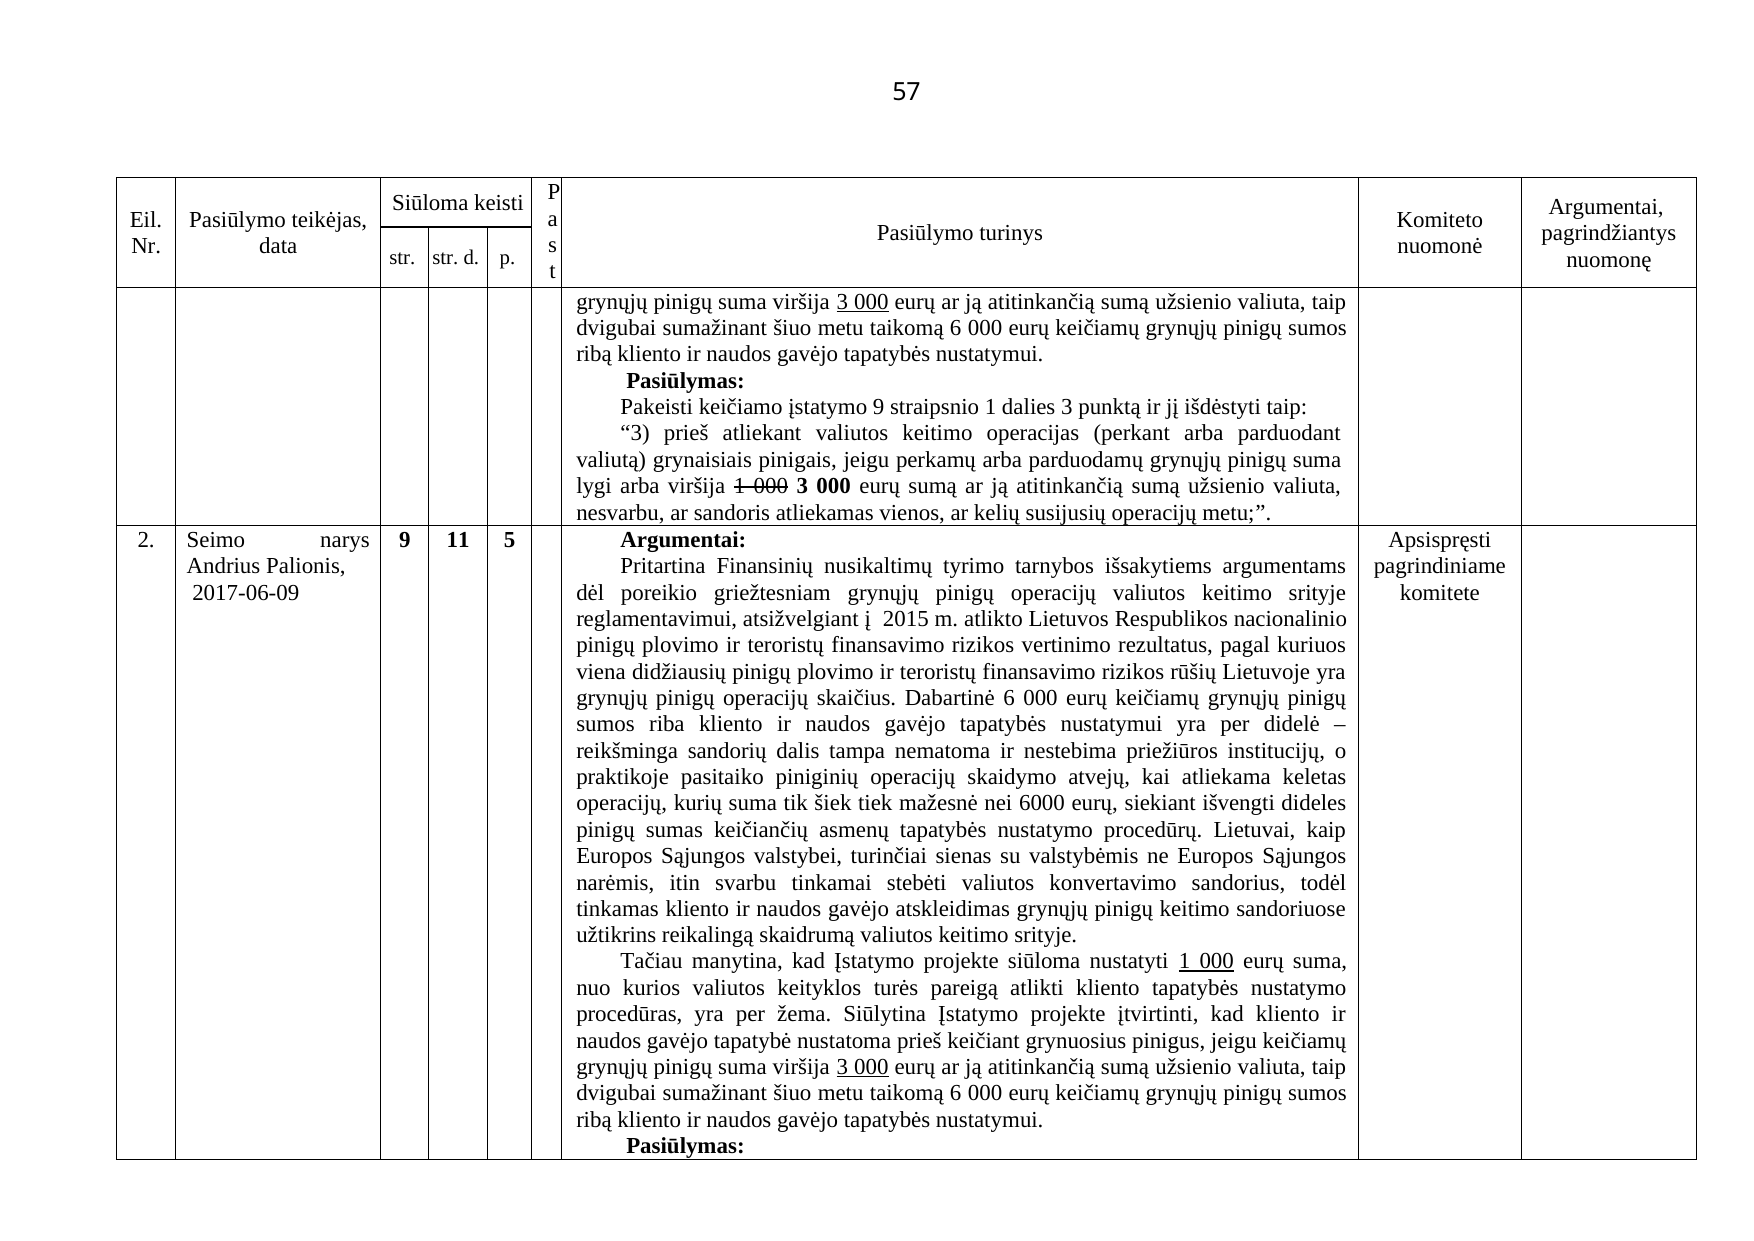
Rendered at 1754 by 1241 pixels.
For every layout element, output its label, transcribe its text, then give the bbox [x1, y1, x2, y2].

table_header Pasiūlymo teikėjas, data [176, 178, 380, 287]
table_cell [532, 288, 561, 525]
table_header Argumentai, pagrindžiantys nuomonę [1522, 178, 1696, 287]
table_cell 2. [117, 526, 175, 1158]
table_cell str. d. [429, 228, 487, 287]
table_cell 11 [429, 526, 487, 1158]
table_header Pasiūlymo turinys [562, 178, 1358, 287]
table_cell 5 [488, 526, 531, 1158]
table_cell str. [381, 228, 428, 287]
table_cell [1359, 288, 1521, 525]
table_cell [1522, 288, 1696, 525]
table_cell grynųjų pinigų suma viršija 3 000 eurų ar ją atitinkančią sumą užsienio valiuta, taip dvigubai sumažinant šiuo metu taikomą 6 000 eurų keičiamų grynųjų pinigų sumos ribą kliento ir naudos gavėjo tapatybės nustatymui. Pasiūlymas: Pakeisti keičiamo įstatymo 9 straipsnio 1 dalies 3 punktą ir jį išdėstyti taip: “3) prieš atliekant valiutos keitimo operacijas (perkant arba parduodant valiutą) grynaisiais pinigais, jeigu perkamų arba parduodamų grynųjų pinigų suma lygi arba viršija 1 000 3 000 eurų sumą ar ją atitinkančią sumą užsienio valiuta, nesvarbu, ar sandoris atliekamas vienos, ar kelių susijusių operacijų metu;”. [562, 288, 1358, 525]
table_header Pastabos [532, 178, 561, 287]
table_cell [381, 288, 428, 525]
table_cell [117, 288, 175, 525]
table_cell Seimo narys Andrius Palionis, 2017-06-09 [176, 526, 380, 1158]
table_header Eil. Nr. [117, 178, 175, 287]
table_cell [532, 526, 561, 1158]
table_cell [488, 288, 531, 525]
table_cell 9 [381, 526, 428, 1158]
table_header Komiteto nuomonė [1359, 178, 1521, 287]
table_cell Argumentai: Pritartina Finansinių nusikaltimų tyrimo tarnybos išsakytiems argumentams dėl poreikio griežtesniam grynųjų pinigų operacijų valiutos keitimo srityje reglamentavimui, atsižvelgiant į 2015 m. atlikto Lietuvos Respublikos nacionalinio pinigų plovimo ir teroristų finansavimo rizikos vertinimo rezultatus, pagal kuriuos viena didžiausių pinigų plovimo ir teroristų finansavimo rizikos rūšių Lietuvoje yra grynųjų pinigų operacijų skaičius. Dabartinė 6 000 eurų keičiamų grynųjų pinigų sumos riba kliento ir naudos gavėjo tapatybės nustatymui yra per didelė – reikšminga sandorių dalis tampa nematoma ir nestebima priežiūros institucijų, o praktikoje pasitaiko piniginių operacijų skaidymo atvejų, kai atliekama keletas operacijų, kurių suma tik šiek tiek mažesnė nei 6000 eurų, siekiant išvengti dideles pinigų sumas keičiančių asmenų tapatybės nustatymo procedūrų. Lietuvai, kaip Europos Sąjungos valstybei, turinčiai sienas su valstybėmis ne Europos Sąjungos narėmis, itin svarbu tinkamai stebėti valiutos konvertavimo sandorius, todėl tinkamas kliento ir naudos gavėjo atskleidimas grynųjų pinigų keitimo sandoriuose užtikrins reikalingą skaidrumą valiutos keitimo srityje. Tačiau manytina, kad Įstatymo projekte siūloma nustatyti 1 000 eurų suma, nuo kurios valiutos keityklos turės pareigą atlikti kliento tapatybės nustatymo procedūras, yra per žema. Siūlytina Įstatymo projekte įtvirtinti, kad kliento ir naudos gavėjo tapatybė nustatoma prieš keičiant grynuosius pinigus, jeigu keičiamų grynųjų pinigų suma viršija 3 000 eurų ar ją atitinkančią sumą užsienio valiuta, taip dvigubai sumažinant šiuo metu taikomą 6 000 eurų keičiamų grynųjų pinigų sumos ribą kliento ir naudos gavėjo tapatybės nustatymui. Pasiūlymas: [562, 526, 1358, 1158]
table_cell [176, 288, 380, 525]
table_cell p. [488, 228, 531, 287]
table_cell Apsispręsti pagrindiniame komitete [1359, 526, 1521, 1158]
table_cell [1522, 526, 1696, 1158]
table_header Siūloma keisti [381, 178, 531, 226]
table_cell [429, 288, 487, 525]
